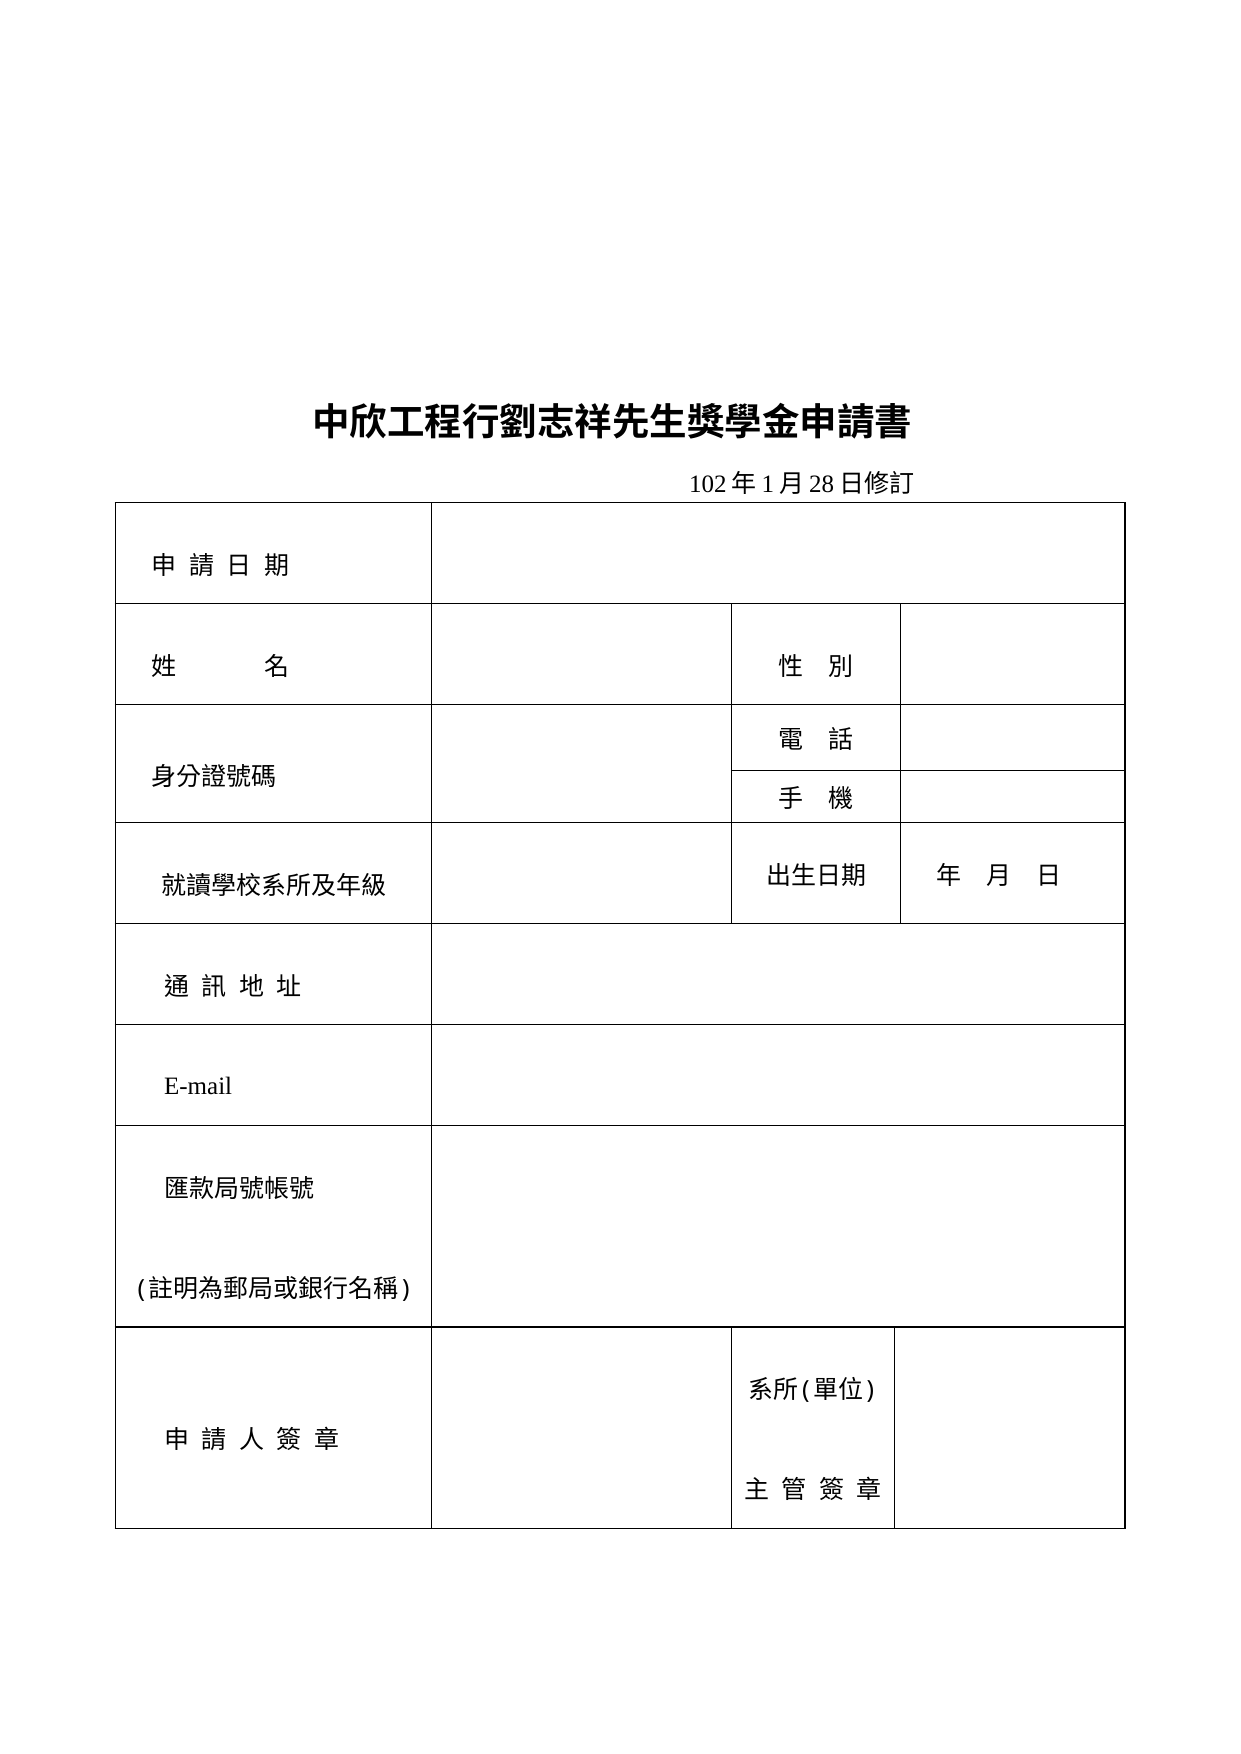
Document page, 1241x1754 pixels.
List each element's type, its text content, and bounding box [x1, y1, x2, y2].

table_cell [432, 823, 731, 923]
text 102年1月28日修訂 [118, 439, 1122, 502]
table_cell [901, 604, 1124, 704]
table_cell [432, 1328, 731, 1527]
table_cell 身分證號碼 [116, 705, 431, 822]
table_cell 通 訊 地 址 [116, 924, 431, 1024]
table_cell 就讀學校系所及年級 [116, 823, 431, 923]
table_header [432, 503, 1124, 603]
table_cell [901, 705, 1124, 770]
table_cell 電 話 [732, 705, 900, 770]
table_cell [901, 771, 1124, 822]
table_cell 出生日期 [732, 823, 900, 923]
table_header 申 請 日 期 [116, 503, 431, 603]
table_cell [432, 604, 731, 704]
table_cell 匯款局號帳號 (註明為郵局或銀行名稱) [116, 1126, 431, 1326]
text 中欣工程行劉志祥先生獎學金申請書 [118, 377, 1122, 439]
table_cell [432, 924, 1124, 1024]
table_cell 手 機 [732, 771, 900, 822]
table_cell [432, 1025, 1124, 1125]
table_cell 申 請 人 簽 章 [116, 1328, 431, 1527]
table_cell 系所(單位) 主 管 簽 章 [732, 1328, 894, 1527]
table_cell [432, 705, 731, 822]
table_cell [895, 1328, 1124, 1527]
table_cell [432, 1126, 1124, 1326]
table_cell 年 月 日 [901, 823, 1124, 923]
table_cell E-mail [116, 1025, 431, 1125]
table_cell 姓 名 [116, 604, 431, 704]
table_cell 性 別 [732, 604, 900, 704]
